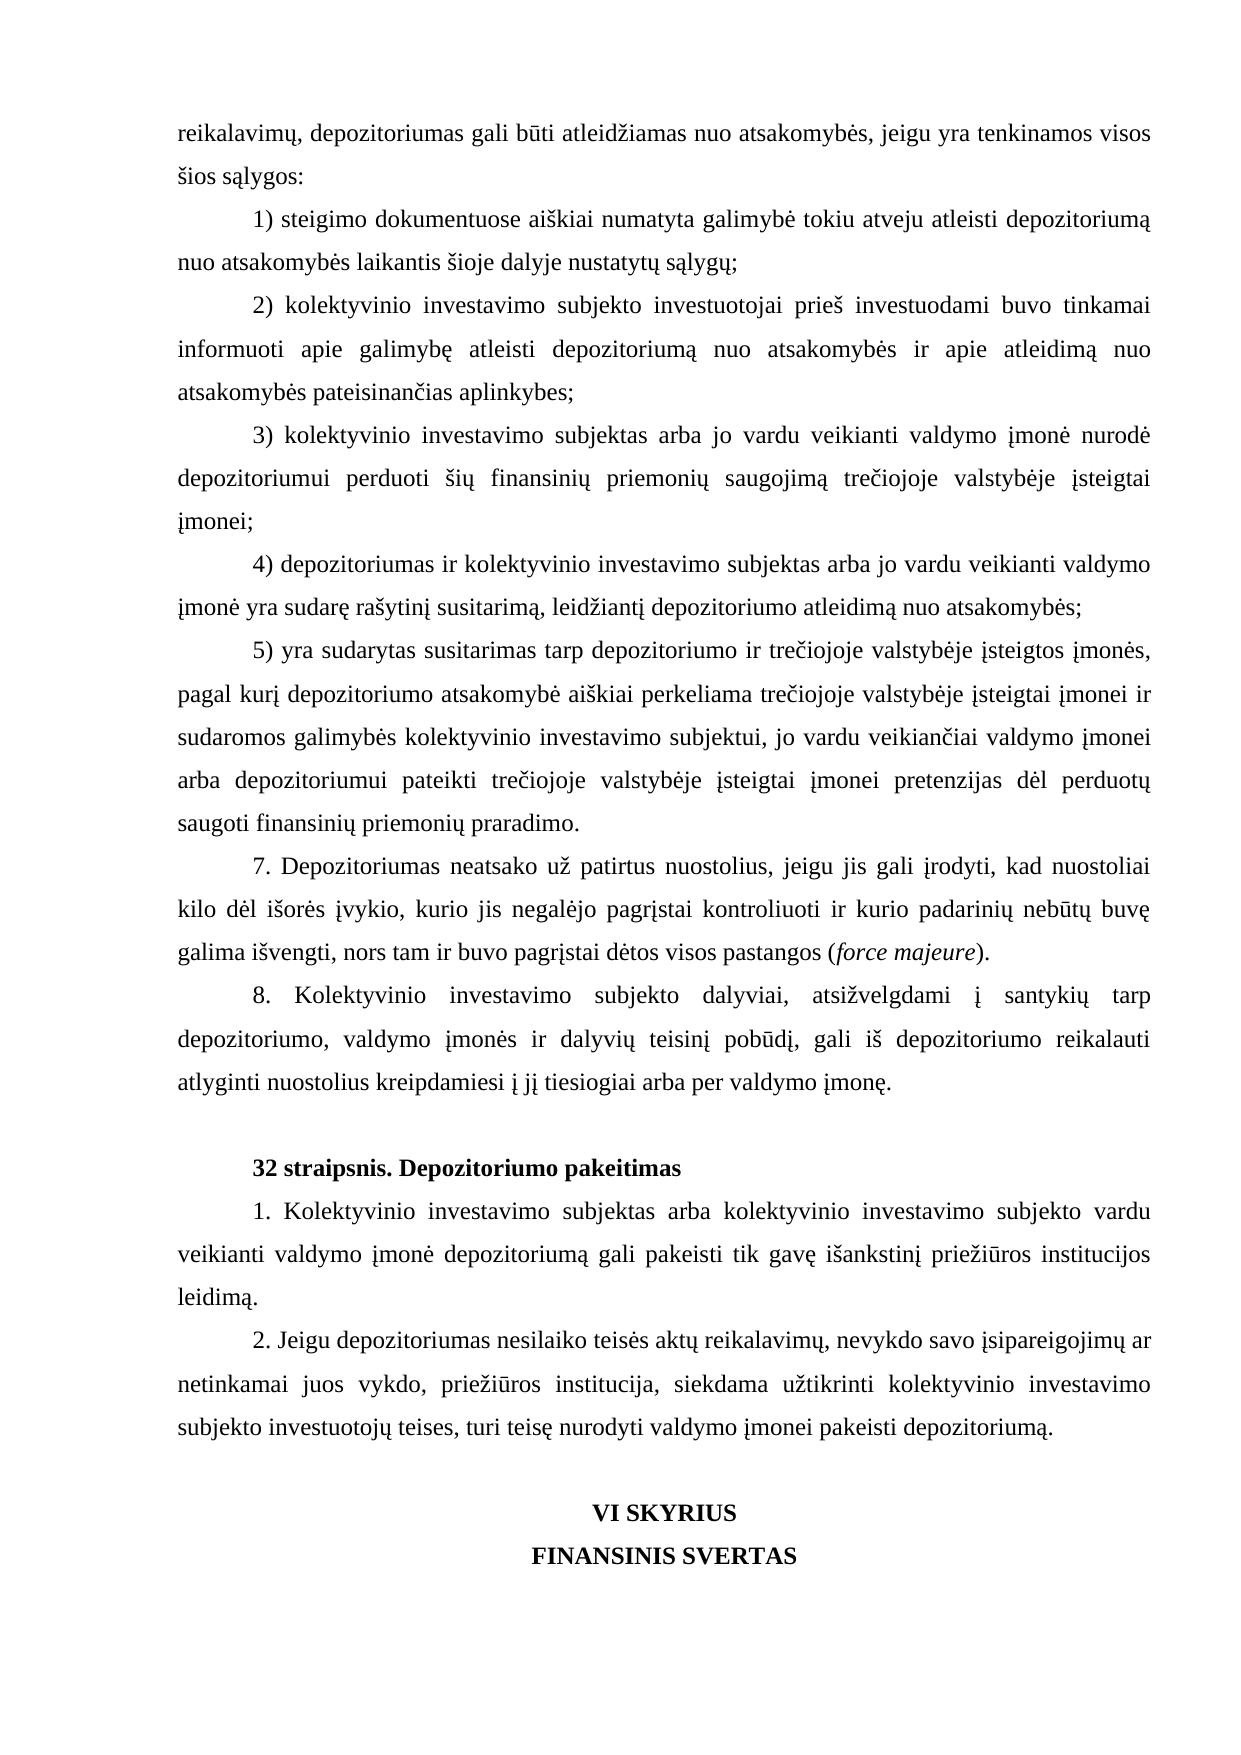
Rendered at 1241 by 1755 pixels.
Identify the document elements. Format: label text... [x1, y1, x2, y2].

text 2. Jeigu depozitoriumas nesilaiko teisės aktų reikalavimų, nevykdo savo įsipareigojimų ar netinkamai juos vykdo, priežiūros institucija, siekdama užtikrinti kolektyvinio investavimo subjekto investuotojų teises, turi teisę nurodyti valdymo įmonei pakeisti depozitoriumą. [177, 1326, 1152, 1441]
text reikalavimų, depozitoriumas gali būti atleidžiamas nuo atsakomybės, jeigu yra tenkinamos visos šios sąlygos: [177, 118, 1152, 190]
text 32 straipsnis. Depozitoriumo pakeitimas [177, 1153, 1152, 1182]
text 1) steigimo dokumentuose aiškiai numatyta galimybė tokiu atveju atleisti depozitoriumą nuo atsakomybės laikantis šioje dalyje nustatytų sąlygų; [177, 204, 1152, 276]
text 3) kolektyvinio investavimo subjektas arba jo vardu veikianti valdymo įmonė nurodė depozitoriumui perduoti šių finansinių priemonių saugojimą trečiojoje valstybėje įsteigtai įmonei; [177, 420, 1152, 535]
text VI SKYRIUS [177, 1498, 1152, 1527]
text 2) kolektyvinio investavimo subjekto investuotojai prieš investuodami buvo tinkamai informuoti apie galimybę atleisti depozitoriumą nuo atsakomybės ir apie atleidimą nuo atsakomybės pateisinančias aplinkybes; [177, 291, 1152, 406]
text FINANSINIS SVERTAS [177, 1541, 1152, 1570]
text 4) depozitoriumas ir kolektyvinio investavimo subjektas arba jo vardu veikianti valdymo įmonė yra sudarę rašytinį susitarimą, leidžiantį depozitoriumo atleidimą nuo atsakomybės; [177, 549, 1152, 621]
text 7. Depozitoriumas neatsako už patirtus nuostolius, jeigu jis gali įrodyti, kad nuostoliai kilo dėl išorės įvykio, kurio jis negalėjo pagrįstai kontroliuoti ir kurio padarinių nebūtų buvę galima išvengti, nors tam ir buvo pagrįstai dėtos visos pastangos (force majeure). [177, 851, 1152, 966]
text 1. Kolektyvinio investavimo subjektas arba kolektyvinio investavimo subjekto vardu veikianti valdymo įmonė depozitoriumą gali pakeisti tik gavę išankstinį priežiūros institucijos leidimą. [177, 1196, 1152, 1311]
text 5) yra sudarytas susitarimas tarp depozitoriumo ir trečiojoje valstybėje įsteigtos įmonės, pagal kurį depozitoriumo atsakomybė aiškiai perkeliama trečiojoje valstybėje įsteigtai įmonei ir sudaromos galimybės kolektyvinio investavimo subjektui, jo vardu veikiančiai valdymo įmonei arba depozitoriumui pateikti trečiojoje valstybėje įsteigtai įmonei pretenzijas dėl perduotų saugoti finansinių priemonių praradimo. [177, 636, 1152, 837]
text 8. Kolektyvinio investavimo subjekto dalyviai, atsižvelgdami į santykių tarp depozitoriumo, valdymo įmonės ir dalyvių teisinį pobūdį, gali iš depozitoriumo reikalauti atlyginti nuostolius kreipdamiesi į jį tiesiogiai arba per valdymo įmonę. [177, 981, 1152, 1096]
